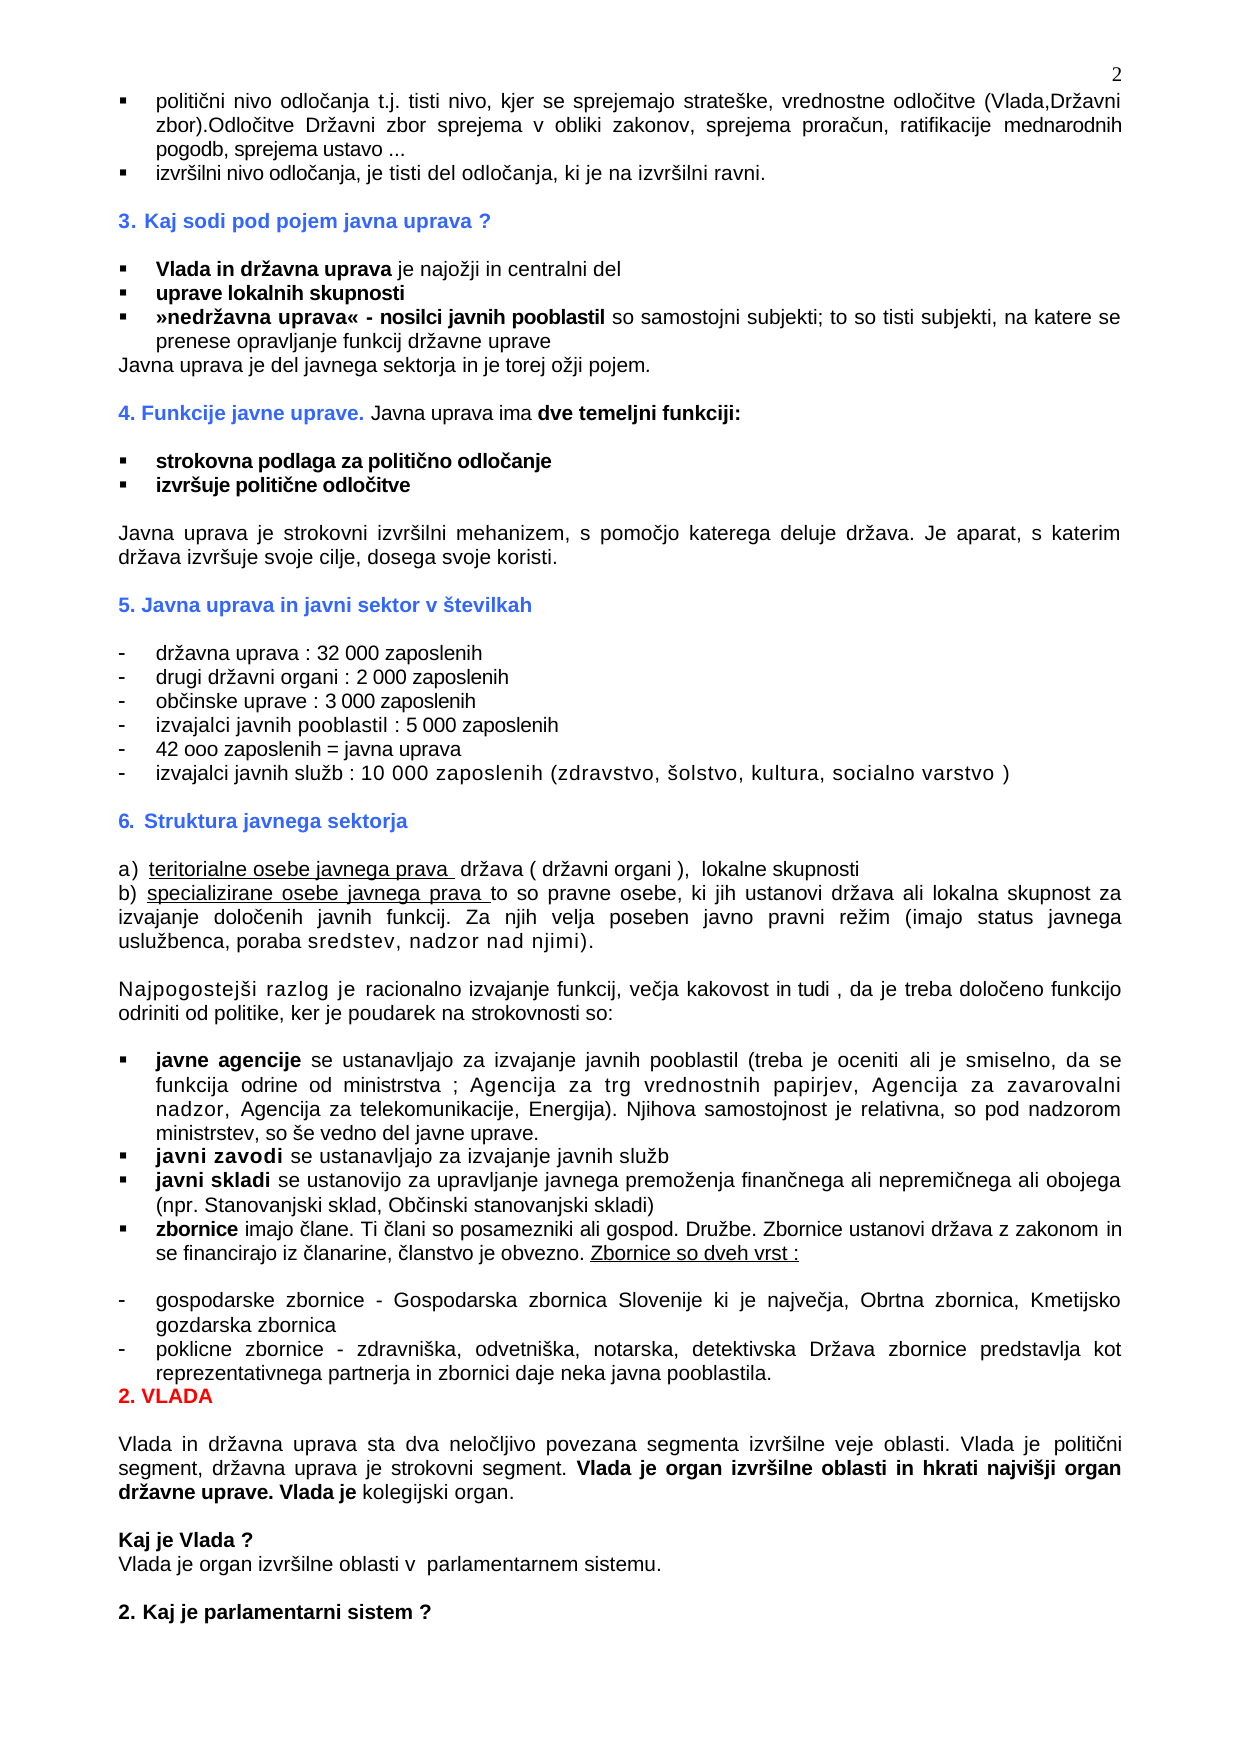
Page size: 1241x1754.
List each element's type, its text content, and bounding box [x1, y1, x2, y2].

list gospodarske zbornice - Gospodarska zbornica Slovenije ki je največja, Obrtna zbornica, Kmetijsko gozdarska zbornica [118, 1288, 1122, 1336]
list zbornice imajo člane. Ti člani so posamezniki ali gospod. Družbe. Zbornice ustanovi država z zakonom in se financirajo iz članarine, članstvo je obvezno. Zbornice so dveh vrst : [118, 1216, 1122, 1264]
list izvršuje politične odločitve [118, 473, 1122, 497]
list javne agencije se ustanavljajo za izvajanje javnih pooblastil (treba je oceniti ali je smiselno, da se funkcija odrine od ministrstva ; Agencija za trg vrednostnih papirjev, Agencija za zavarovalni nadzor, Agencija za telekomunikacije, Energija). Njihova samostojnost je relativna, so pod nadzorom ministrstev, so še vedno del javne uprave. [118, 1048, 1122, 1144]
text 2. VLADA [118, 1384, 1122, 1408]
list izvajalci javnih služb : 10 000 zaposlenih (zdravstvo, šolstvo, kultura, socialno varstvo ) [118, 761, 1122, 785]
list poklicne zbornice - zdravniška, odvetniška, notarska, detektivska Država zbornice predstavlja kot reprezentativnega partnerja in zbornici daje neka javna pooblastila. [118, 1336, 1122, 1384]
list izvajalci javnih pooblastil : 5 000 zaposlenih [118, 713, 1122, 737]
text Javna uprava je del javnega sektorja in je torej ožji pojem. [118, 353, 1122, 377]
list javni zavodi se ustanavljajo za izvajanje javnih služb [118, 1144, 1122, 1168]
text 4. Funkcije javne uprave. Javna uprava ima dve temeljni funkciji: [118, 401, 1122, 424]
list občinske uprave : 3 000 zaposlenih [118, 688, 1122, 713]
text Kaj je Vlada ? [118, 1528, 1122, 1552]
list »nedržavna uprava« - nosilci javnih pooblastil so samostojni subjekti; to so tisti subjekti, na katere se prenese opravljanje funkcij državne uprave [118, 305, 1122, 353]
text Javna uprava je strokovni izvršilni mehanizem, s pomočjo katerega deluje država. Je aparat, s katerim država izvršuje svoje cilje, dosega svoje koristi. [118, 521, 1122, 568]
text Najpogostejši razlog je racionalno izvajanje funkcij, večja kakovost in tudi , da je treba določeno funkcijo odriniti od politike, ker je poudarek na strokovnosti so: [118, 976, 1122, 1024]
list strokovna podlaga za politično odločanje [118, 448, 1122, 473]
text Vlada in državna uprava sta dva neločljivo povezana segmenta izvršilne veje oblasti. Vlada je politični segment, državna uprava je strokovni segment. Vlada je organ izvršilne oblasti in hkrati najvišji organ državne uprave. Vlada je kolegijski organ. [118, 1432, 1122, 1504]
list izvršilni nivo odločanja, je tisti del odločanja, ki je na izvršilni ravni. [118, 161, 1122, 185]
list 42 ooo zaposlenih = javna uprava [118, 737, 1122, 761]
text a) teritorialne osebe javnega prava država ( državni organi ), lokalne skupnosti [118, 857, 1122, 881]
text Vlada je organ izvršilne oblasti v parlamentarnem sistemu. [118, 1552, 1122, 1576]
text 5. Javna uprava in javni sektor v številkah [118, 592, 1122, 616]
list državna uprava : 32 000 zaposlenih [118, 640, 1122, 664]
text 6. Struktura javnega sektorja [118, 809, 1122, 833]
list javni skladi se ustanovijo za upravljanje javnega premoženja finančnega ali nepremičnega ali obojega (npr. Stanovanjski sklad, Občinski stanovanjski skladi) [118, 1168, 1122, 1216]
list Vlada in državna uprava je najožji in centralni del [118, 257, 1122, 281]
text b) specializirane osebe javnega prava to so pravne osebe, ki jih ustanovi država ali lokalna skupnost za izvajanje določenih javnih funkcij. Za njih velja poseben javno pravni režim (imajo status javnega uslužbenca, poraba sredstev, nadzor nad njimi). [118, 881, 1122, 952]
text 3. Kaj sodi pod pojem javna uprava ? [118, 209, 1122, 233]
list drugi državni organi : 2 000 zaposlenih [118, 664, 1122, 688]
list politični nivo odločanja t.j. tisti nivo, kjer se sprejemajo strateške, vrednostne odločitve (Vlada,Državni zbor).Odločitve Državni zbor sprejema v obliki zakonov, sprejema proračun, ratifikacije mednarodnih pogodb, sprejema ustavo ... [118, 89, 1122, 161]
text 2. Kaj je parlamentarni sistem ? [118, 1600, 1122, 1624]
list uprave lokalnih skupnosti [118, 281, 1122, 305]
